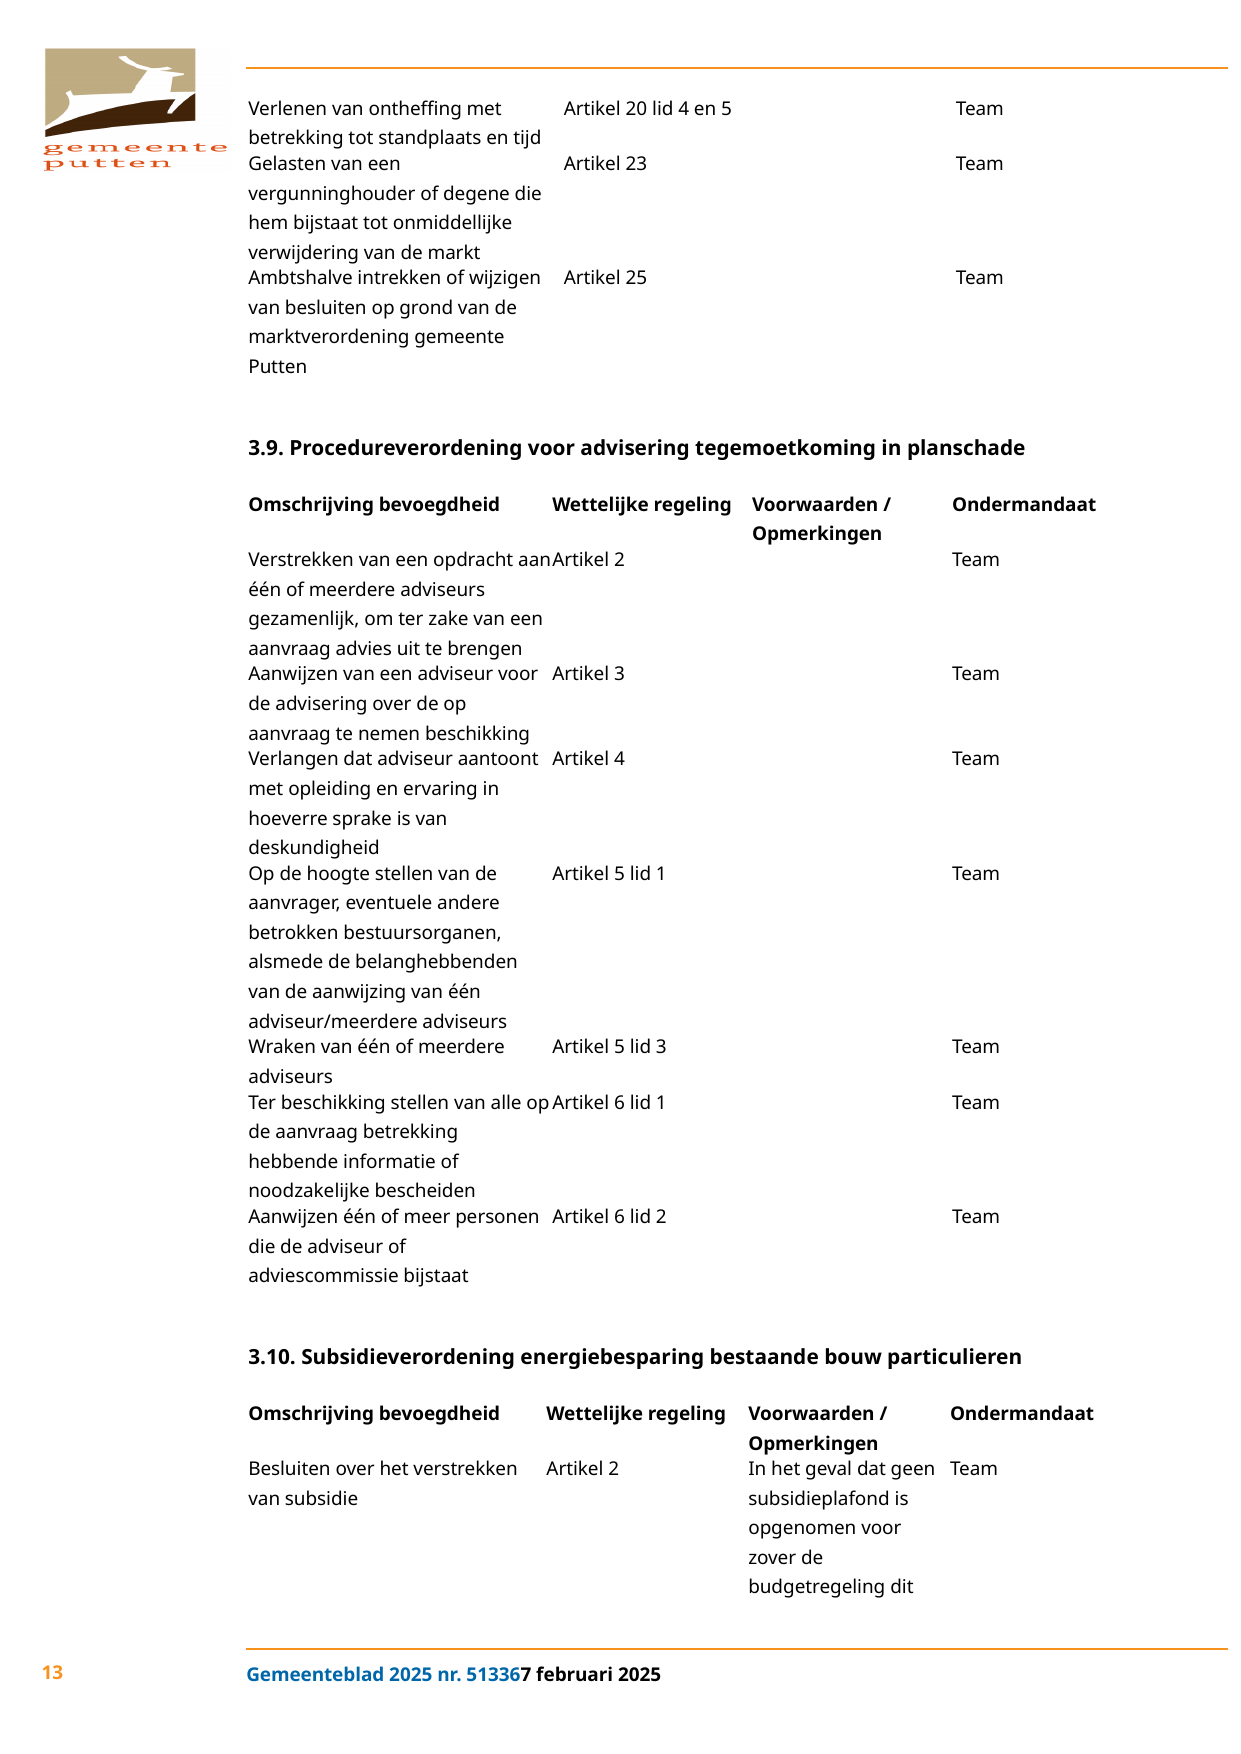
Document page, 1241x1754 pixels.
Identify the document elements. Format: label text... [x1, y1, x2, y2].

table_header Voorwaarden / Opmerkingen [752, 491, 952, 546]
table_cell Artikel 25 [564, 265, 759, 379]
table_header Omschrijving bevoegdheid [248, 1400, 546, 1455]
table_cell Verlenen van ontheffing met betrekking tot standplaats en tijd [248, 95, 563, 150]
table_cell Artikel 3 [552, 661, 752, 746]
table_cell Artikel 5 lid 3 [552, 1034, 752, 1089]
table_cell [752, 1089, 952, 1203]
table_cell [752, 661, 952, 746]
table_cell [760, 150, 956, 264]
table_cell [760, 95, 956, 150]
table_header Wettelijke regeling [552, 491, 752, 546]
table_cell Aanwijzen één of meer personen die de adviseur of adviescommissie bijstaat [248, 1204, 552, 1288]
table_cell Ambtshalve intrekken of wijzigen van besluiten op grond van de marktverordening gemeente Putten [248, 265, 563, 379]
table_cell Artikel 20 lid 4 en 5 [564, 95, 759, 150]
table_header Ondermandaat [950, 1400, 1152, 1455]
table_cell [752, 1204, 952, 1288]
table_header Wettelijke regeling [546, 1400, 748, 1455]
table_cell Team [952, 1034, 1152, 1089]
table_cell Team [956, 265, 1152, 379]
table_cell Verlangen dat adviseur aantoont met opleiding en ervaring in hoeverre sprake is van deskundigheid [248, 746, 552, 860]
table_cell [760, 265, 956, 379]
table_cell Team [952, 1089, 1152, 1203]
table_header Ondermandaat [952, 491, 1152, 546]
table_cell Artikel 4 [552, 746, 752, 860]
table_cell [752, 546, 952, 661]
table_cell Team [956, 150, 1152, 264]
table_cell Artikel 2 [552, 546, 752, 661]
table_cell [752, 1034, 952, 1089]
picture [41, 47, 231, 172]
table_cell Wraken van één of meerdere adviseurs [248, 1034, 552, 1089]
table_cell Artikel 6 lid 2 [552, 1204, 752, 1288]
table_cell Artikel 2 [546, 1455, 748, 1599]
table_header Voorwaarden / Opmerkingen [748, 1400, 950, 1455]
table_cell Verstrekken van een opdracht aan één of meerdere adviseurs gezamenlijk, om ter zake van een aanvraag advies uit te brengen [248, 546, 552, 661]
table_cell Team [950, 1455, 1152, 1599]
table_cell Ter beschikking stellen van alle op de aanvraag betrekking hebbende informatie of noodzakelijke bescheiden [248, 1089, 552, 1203]
text 3.9. Procedureverordening voor advisering tegemoetkoming in planschade [248, 433, 1152, 461]
text 3.10. Subsidieverordening energiebesparing bestaande bouw particulieren [248, 1342, 1152, 1370]
table_cell Artikel 23 [564, 150, 759, 264]
table_cell Team [952, 661, 1152, 746]
table_cell Besluiten over het verstrekken van subsidie [248, 1455, 546, 1599]
table_cell [752, 860, 952, 1034]
table_cell Artikel 6 lid 1 [552, 1089, 752, 1203]
table_cell Artikel 5 lid 1 [552, 860, 752, 1034]
table_cell Team [952, 860, 1152, 1034]
table_cell Aanwijzen van een adviseur voor de advisering over de op aanvraag te nemen beschikking [248, 661, 552, 746]
table_cell [752, 746, 952, 860]
table_cell Team [952, 1204, 1152, 1288]
table_cell Gelasten van een vergunninghouder of degene die hem bijstaat tot onmiddellijke verwijdering van de markt [248, 150, 563, 264]
table_cell Op de hoogte stellen van de aanvrager, eventuele andere betrokken bestuursorganen, alsmede de belanghebbenden van de aanwijzing van één adviseur/meerdere adviseurs [248, 860, 552, 1034]
table_cell Team [952, 746, 1152, 860]
table_header Omschrijving bevoegdheid [248, 491, 552, 546]
table_cell Team [952, 546, 1152, 661]
table_cell In het geval dat geen subsidieplafond is opgenomen voor zover de budgetregeling dit [748, 1455, 950, 1599]
table_cell Team [956, 95, 1152, 150]
